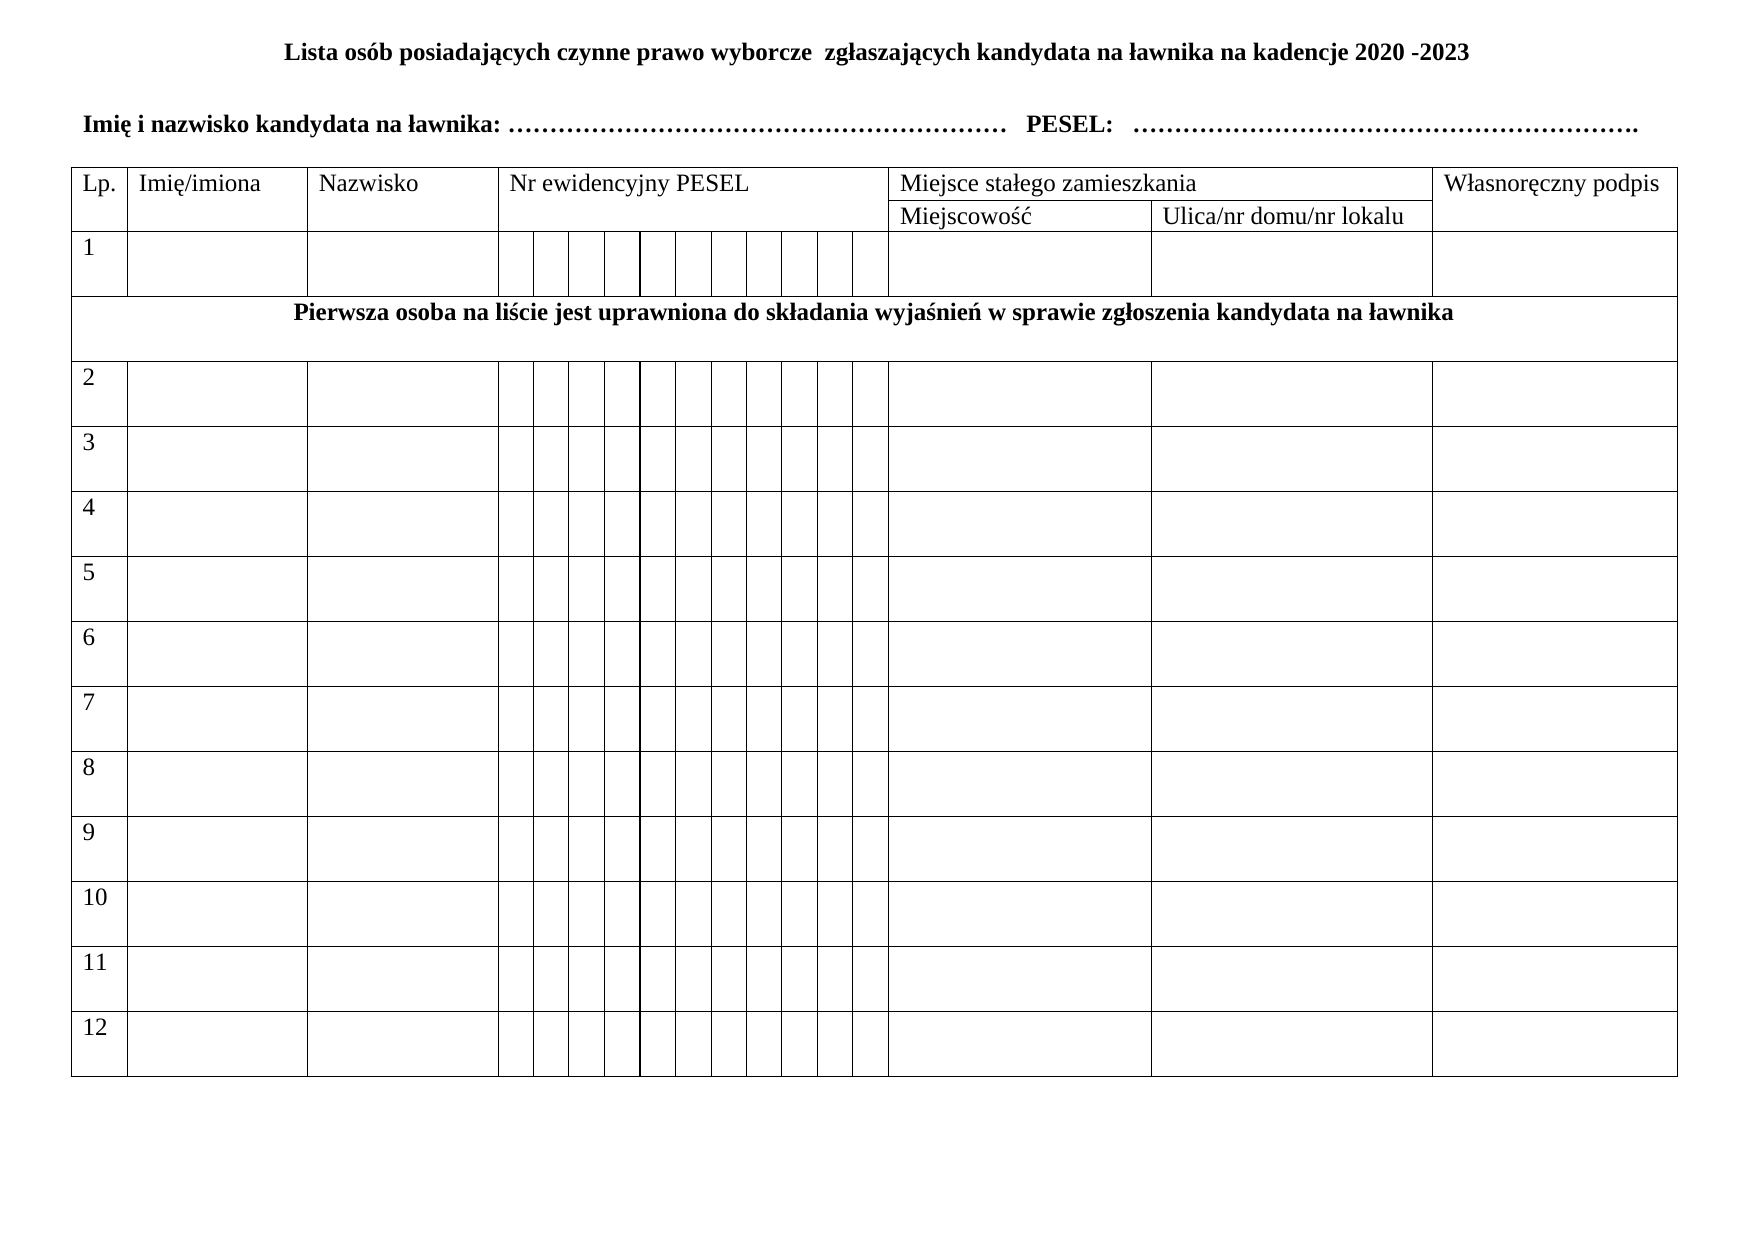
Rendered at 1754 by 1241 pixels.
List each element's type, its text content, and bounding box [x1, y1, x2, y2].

table_cell [853, 557, 888, 621]
table_cell [853, 947, 888, 1011]
table_cell [128, 427, 307, 491]
table_cell [818, 687, 852, 751]
table_cell [641, 557, 675, 621]
table_cell [128, 1012, 307, 1076]
table_cell [747, 947, 781, 1011]
table_cell [605, 882, 639, 946]
table_cell [569, 882, 604, 946]
table_cell 10 [72, 882, 127, 946]
table_cell [605, 232, 639, 296]
table_cell [1433, 622, 1677, 686]
table_cell [676, 362, 711, 426]
table_cell [534, 947, 568, 1011]
table_cell 2 [72, 362, 127, 426]
table_cell [712, 492, 746, 556]
table_cell [889, 1012, 1151, 1076]
table_cell [1152, 362, 1432, 426]
table_cell [534, 882, 568, 946]
table_cell [569, 622, 604, 686]
table_cell [128, 362, 307, 426]
table_cell 7 [72, 687, 127, 751]
table_cell [128, 622, 307, 686]
table_cell [747, 622, 781, 686]
table_cell [818, 817, 852, 881]
table_cell [534, 427, 568, 491]
table_cell [569, 947, 604, 1011]
table_cell [853, 1012, 888, 1076]
table_cell [641, 362, 675, 426]
table_cell [1433, 1012, 1677, 1076]
table_cell [1433, 427, 1677, 491]
table_header Nazwisko [308, 168, 498, 231]
table_cell [308, 947, 498, 1011]
table_cell [605, 427, 639, 491]
table_cell [308, 232, 498, 296]
table_cell [676, 752, 711, 816]
table_cell [308, 622, 498, 686]
table_cell [1152, 427, 1432, 491]
table_cell [1433, 817, 1677, 881]
table_cell [747, 687, 781, 751]
table_cell [605, 557, 639, 621]
table_cell [889, 232, 1151, 296]
table_cell [308, 752, 498, 816]
table_cell Pierwsza osoba na liście jest uprawniona do składania wyjaśnień w sprawie zgłoszenia kandydata na ławnika [72, 297, 1677, 361]
table_cell [853, 362, 888, 426]
table_cell [534, 557, 568, 621]
table_cell [128, 557, 307, 621]
table_cell 9 [72, 817, 127, 881]
table_cell [1152, 1012, 1432, 1076]
table_cell [747, 362, 781, 426]
table_cell [308, 492, 498, 556]
table_cell [889, 882, 1151, 946]
table_cell [1152, 687, 1432, 751]
table_cell [605, 1012, 639, 1076]
table_cell [308, 687, 498, 751]
table_header Miejsce stałego zamieszkania [889, 168, 1432, 200]
table_cell [712, 1012, 746, 1076]
table_cell [712, 427, 746, 491]
table_cell [308, 362, 498, 426]
table_cell [1433, 947, 1677, 1011]
table_cell [641, 492, 675, 556]
table_cell [747, 882, 781, 946]
table_cell [641, 622, 675, 686]
table_cell [889, 622, 1151, 686]
table_cell [569, 362, 604, 426]
text Imię i nazwisko kandydata na ławnika: …………………………………………………… PESEL: ……………………………………………………. [83, 109, 1671, 138]
table_cell [1152, 817, 1432, 881]
table_cell 8 [72, 752, 127, 816]
table_cell [534, 622, 568, 686]
table_cell [676, 622, 711, 686]
table_cell [499, 817, 533, 881]
table_cell [818, 557, 852, 621]
table_cell [128, 752, 307, 816]
table_cell [641, 427, 675, 491]
table_cell 11 [72, 947, 127, 1011]
table_cell [676, 817, 711, 881]
table_cell [569, 1012, 604, 1076]
table_cell [676, 557, 711, 621]
table_cell [712, 687, 746, 751]
table_cell Miejscowość [889, 201, 1151, 231]
table_cell [499, 1012, 533, 1076]
table_cell [128, 882, 307, 946]
table_cell [569, 492, 604, 556]
table_cell [1433, 752, 1677, 816]
table_cell [889, 817, 1151, 881]
table_cell [569, 752, 604, 816]
table_cell [128, 492, 307, 556]
table_cell [308, 882, 498, 946]
table_cell [782, 947, 817, 1011]
table_cell [1152, 752, 1432, 816]
table_cell [499, 362, 533, 426]
table_cell [782, 362, 817, 426]
table_cell [889, 492, 1151, 556]
table_cell [569, 557, 604, 621]
table_cell [853, 882, 888, 946]
table_cell [712, 947, 746, 1011]
table_cell [641, 752, 675, 816]
table_cell [1433, 882, 1677, 946]
table_cell [712, 362, 746, 426]
table_cell [1152, 947, 1432, 1011]
text Lista osób posiadających czynne prawo wyborcze zgłaszających kandydata na ławnika na kadencje 2020 -2023 [83, 37, 1671, 66]
table_cell [747, 492, 781, 556]
table_cell 12 [72, 1012, 127, 1076]
table_cell [676, 1012, 711, 1076]
table_cell [818, 362, 852, 426]
table_cell [712, 752, 746, 816]
table_cell [889, 752, 1151, 816]
table_cell [128, 687, 307, 751]
table_cell [605, 817, 639, 881]
table_cell [853, 232, 888, 296]
table_cell [782, 687, 817, 751]
table_cell [853, 752, 888, 816]
table_cell 6 [72, 622, 127, 686]
table_cell [747, 1012, 781, 1076]
table_cell [818, 232, 852, 296]
table_cell [534, 362, 568, 426]
table_cell Ulica/nr domu/nr lokalu [1152, 201, 1432, 231]
table_cell [747, 427, 781, 491]
table_cell [605, 947, 639, 1011]
table_cell [818, 882, 852, 946]
table_cell [889, 687, 1151, 751]
table_cell [128, 817, 307, 881]
table_cell [889, 947, 1151, 1011]
table_header Własnoręczny podpis [1433, 168, 1677, 231]
table_cell [569, 687, 604, 751]
table_cell [782, 232, 817, 296]
table_cell [641, 1012, 675, 1076]
table_cell [1433, 557, 1677, 621]
table_cell [499, 687, 533, 751]
table_cell [641, 947, 675, 1011]
table_cell [499, 622, 533, 686]
table_cell [853, 817, 888, 881]
table_cell [534, 687, 568, 751]
table_cell [853, 622, 888, 686]
table_cell [308, 817, 498, 881]
table_cell [712, 232, 746, 296]
table_cell 1 [72, 232, 127, 296]
table_cell [641, 817, 675, 881]
table_header Nr ewidencyjny PESEL [499, 168, 888, 231]
table_cell [499, 947, 533, 1011]
table_cell [889, 362, 1151, 426]
table_cell [1433, 492, 1677, 556]
table_cell [605, 362, 639, 426]
table_cell [1152, 557, 1432, 621]
table_cell 5 [72, 557, 127, 621]
table_cell [712, 557, 746, 621]
table_cell [499, 752, 533, 816]
table_cell [676, 882, 711, 946]
table_cell [747, 817, 781, 881]
table_cell [1152, 882, 1432, 946]
table_cell [818, 427, 852, 491]
table_cell [641, 232, 675, 296]
table_cell [1152, 492, 1432, 556]
table_cell 4 [72, 492, 127, 556]
table_cell [128, 232, 307, 296]
table_cell [747, 752, 781, 816]
table_cell [782, 557, 817, 621]
table_cell [569, 427, 604, 491]
table_cell [605, 752, 639, 816]
table_cell [747, 557, 781, 621]
table_cell [782, 817, 817, 881]
table_cell [308, 427, 498, 491]
table_cell [1152, 232, 1432, 296]
table_cell [782, 752, 817, 816]
table_cell [1433, 362, 1677, 426]
table_cell [676, 947, 711, 1011]
table_cell [605, 687, 639, 751]
table_cell [818, 622, 852, 686]
table_cell [818, 752, 852, 816]
table_cell [676, 427, 711, 491]
table_cell [782, 882, 817, 946]
table_cell [1433, 687, 1677, 751]
table_cell [499, 557, 533, 621]
table_cell [676, 687, 711, 751]
table_cell [853, 687, 888, 751]
table_header Imię/imiona [128, 168, 307, 231]
table_cell [641, 687, 675, 751]
table_cell [782, 622, 817, 686]
table_cell [499, 427, 533, 491]
table_cell [605, 492, 639, 556]
table_cell [1152, 622, 1432, 686]
table_cell [534, 817, 568, 881]
table_cell [534, 1012, 568, 1076]
table_cell [818, 947, 852, 1011]
table_cell [818, 492, 852, 556]
table_cell [712, 622, 746, 686]
table_cell [889, 557, 1151, 621]
table_cell [782, 492, 817, 556]
table_cell [641, 882, 675, 946]
table_cell [534, 492, 568, 556]
table_cell [747, 232, 781, 296]
table_cell [534, 232, 568, 296]
table_cell [569, 817, 604, 881]
table_cell [712, 817, 746, 881]
table_cell [712, 882, 746, 946]
table_cell [782, 427, 817, 491]
table_cell 3 [72, 427, 127, 491]
table_header Lp. [72, 168, 127, 231]
table_cell [499, 232, 533, 296]
table_cell [853, 427, 888, 491]
table_cell [534, 752, 568, 816]
table_cell [818, 1012, 852, 1076]
table_cell [676, 232, 711, 296]
table_cell [308, 1012, 498, 1076]
table_cell [676, 492, 711, 556]
table_cell [1433, 232, 1677, 296]
table_cell [782, 1012, 817, 1076]
table_cell [499, 882, 533, 946]
table_cell [128, 947, 307, 1011]
table_cell [569, 232, 604, 296]
table_cell [889, 427, 1151, 491]
table_cell [853, 492, 888, 556]
table_cell [499, 492, 533, 556]
table_cell [308, 557, 498, 621]
table_cell [605, 622, 639, 686]
